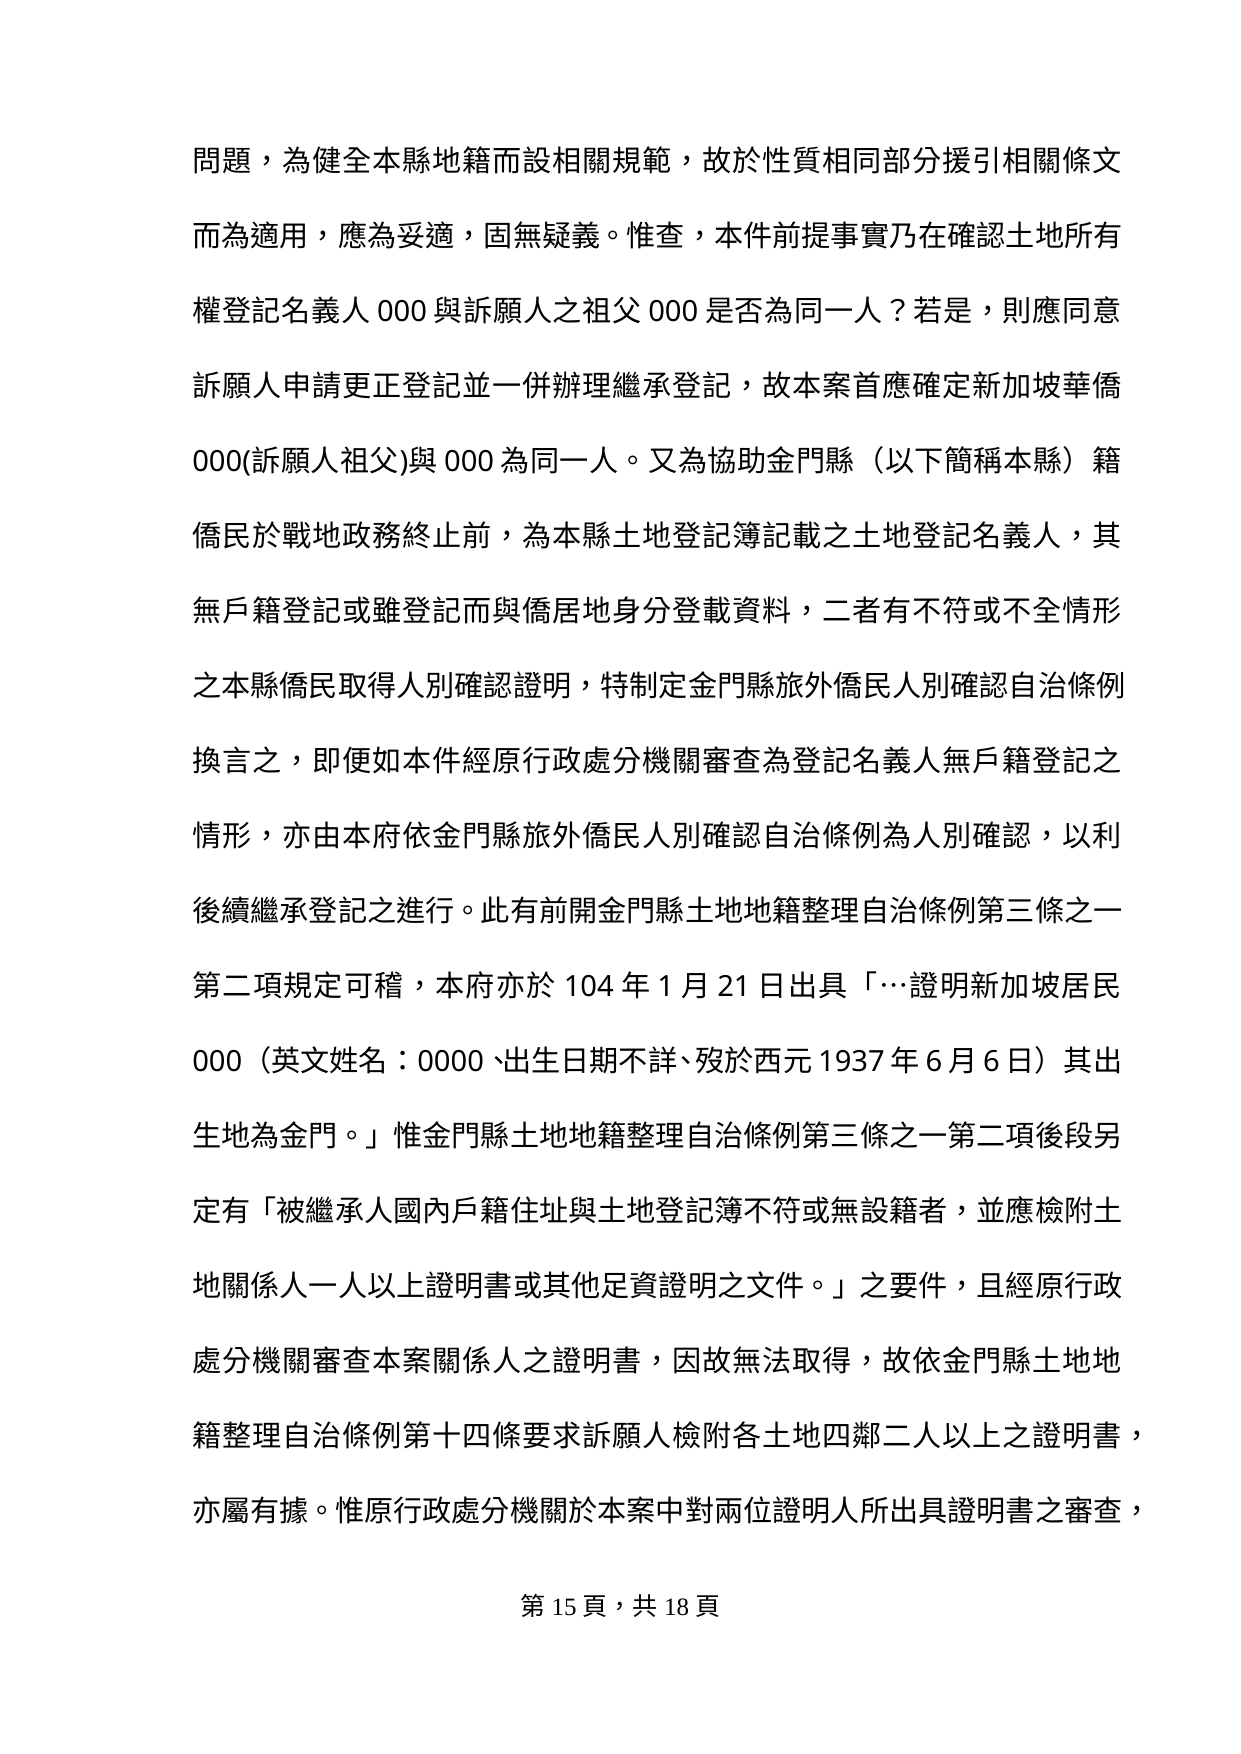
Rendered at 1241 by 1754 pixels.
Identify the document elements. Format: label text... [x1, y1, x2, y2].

text （二）查本件訴願人向原行政處分機關就金門縣金沙鎮陽宅段000地號等二筆土地申請更正(登記名義人)及分割繼承登記。案經原行政處分機關依法審查後，於104年7月2日金登補字第15號通知書通知補正，補正事項為：「一、…案附000君保證書，經查其出生並旅居新加坡，其101年繼承取得本縣陽宅段00000地號係經由他人證明，客觀上認為其無事實保證之可能及負擔不實保證之效果，且當面徵詢保證內容困難，請另行覓保證人…」，訴願人未於補正期間內補正，原行政處分機關爰依土地登記規則第57條第1項第4款於104年8月7日以金登駁字第17號處分書駁回登記申請。按上開地籍清理條例施行細則第二十八條第三項規定係針對合於同細則第二十七條第一項第四款至第六款或第二項情形，而未能檢附第十三條第一項第三款之權利書狀者，應檢附村（里）長、土地共有人（含繼承人）、土地四鄰之土地、建物所有權人或其使用人一人之證明書之情形而為規定，而依金門縣土地地籍整理自治條例第三條之一本質上亦為清理本縣戰地政務終止前辦理地籍及農地重劃所生之特殊土地問題，為健全本縣地籍而設相關規範，故於性質相同部分援引相關條文而為適用，應為妥適，固無疑義。惟查，本件前提事實乃在確認土地所有權登記名義人000與訴願人之祖父000是否為同一人？若是，則應同意訴願人申請更正登記並一併辦理繼承登記，故本案首應確定新加坡華僑000(訴願人祖父)與000為同一人。又為協助金門縣（以下簡稱本縣）籍僑民於戰地政務終止前，為本縣土地登記簿記載之土地登記名義人，其無戶籍登記或雖登記而與僑居地身分登載資料，二者有不符或不全情形之本縣僑民取得人別確認證明，特制定金門縣旅外僑民人別確認自治條例。換言之，即便如本件經原行政處分機關審查為登記名義人無戶籍登記之情形，亦由本府依金門縣旅外僑民人別確認自治條例為人別確認，以利後續繼承登記之進行。此有前開金門縣土地地籍整理自治條例第三條之一第二項規定可稽，本府亦於104年1月21日出具「…證明新加坡居民000（英文姓名：0000、出生日期不詳、歿於西元1937年6月6日）其出生地為金門。」惟金門縣土地地籍整理自治條例第三條之一第二項後段另定有「被繼承人國內戶籍住址與土地登記簿不符或無設籍者，並應檢附土地關係人一人以上證明書或其他足資證明之文件。」之要件，且經原行政處分機關審查本案關係人之證明書，因故無法取得，故依金門縣土地地籍整理自治條例第十四條要求訴願人檢附各土地四鄰二人以上之證明書，亦屬有據。惟原行政處分機關於本案中對兩位證明人所出具證明書之審查，僅針對000以「經查其出生並旅居新加坡，其101年繼承取得本縣陽宅段00000地號係經由他人證明，客觀上認為其無事實保證之可能及負擔不實保證之效果，且當面徵詢保證內容困難」而排除其證明力並請訴願人另行覓保證人，依前開金門縣土地地籍整理自治條例第三條之一、第十四條規定均未對關係人或四鄰證明人有何條件上限制，原行政處分機關形同對出生並旅居新加坡或取得本縣土地原係經由他人證明兩種因素，即予排除000於金門縣土地地籍整理自治條例中之證明人能力。且縱依前開地籍清理條例所施行細則要求證明書「應載明其親自觀察之具體事實，而非其推斷之結果」，則原行政處分機關應不分證明人出生或居住何處，均予詳查證明事項是否屬證明人親自觀察之具體事實，而非證明人推斷之結果。惟遍查原行政處分卷證，均無原行政處分機關調查000之證明事項是否為其推斷之結果之相關歷程，原行政處分機關既於本件踐行實質判斷之職權，便不宜注入主觀之推測條件於駁回理由中。況本件前提事實乃在確認土地所有權登記名義人000與訴願人之祖父是否為同一人已如前述，又000保證書之證明事項亦為：「茲保證土地登記簿所載座落金門縣金沙鎮陽宅段000，0000地號之權利人000，與新加坡死亡證明書紀載之000（TAN BOON PIT, 死亡證書號49/125/5965）確為同一人，……」即便原處分機關審查後認為另一證明人陳篤金出生並常住本縣，惟本件證明事項既為本縣土地所有權登記名義人000與新加坡華僑000是否為同一人，則以同為新加坡華僑000證明之，究因何實質理由原處分機關認定非其親自觀察之具體事實而屬推斷?原行政處分機關以104年8月7日金登駁字第17號處分書駁回登記申請時，均未述及，顯有理由不備之違誤。末以，104年8月7日金登駁字第17號處分書另以000101年繼承取得本縣另筆陽宅段00000號土地係經由他人證明，客觀上認為無事實保證之可能及負擔不實保證之效果，且當面徵詢困難為駁回理由。但查，除非該000繼承取得土地一案於原行政處分作成時原行政處分機關自行審認為違法應予撤銷登記，而影響000作為四鄰證明人之法律地位，否則其取得土地之原因與本案是否得為證明人無涉，原行政處分就此亦有不當連結之違失。 [177, 121, 1122, 1546]
